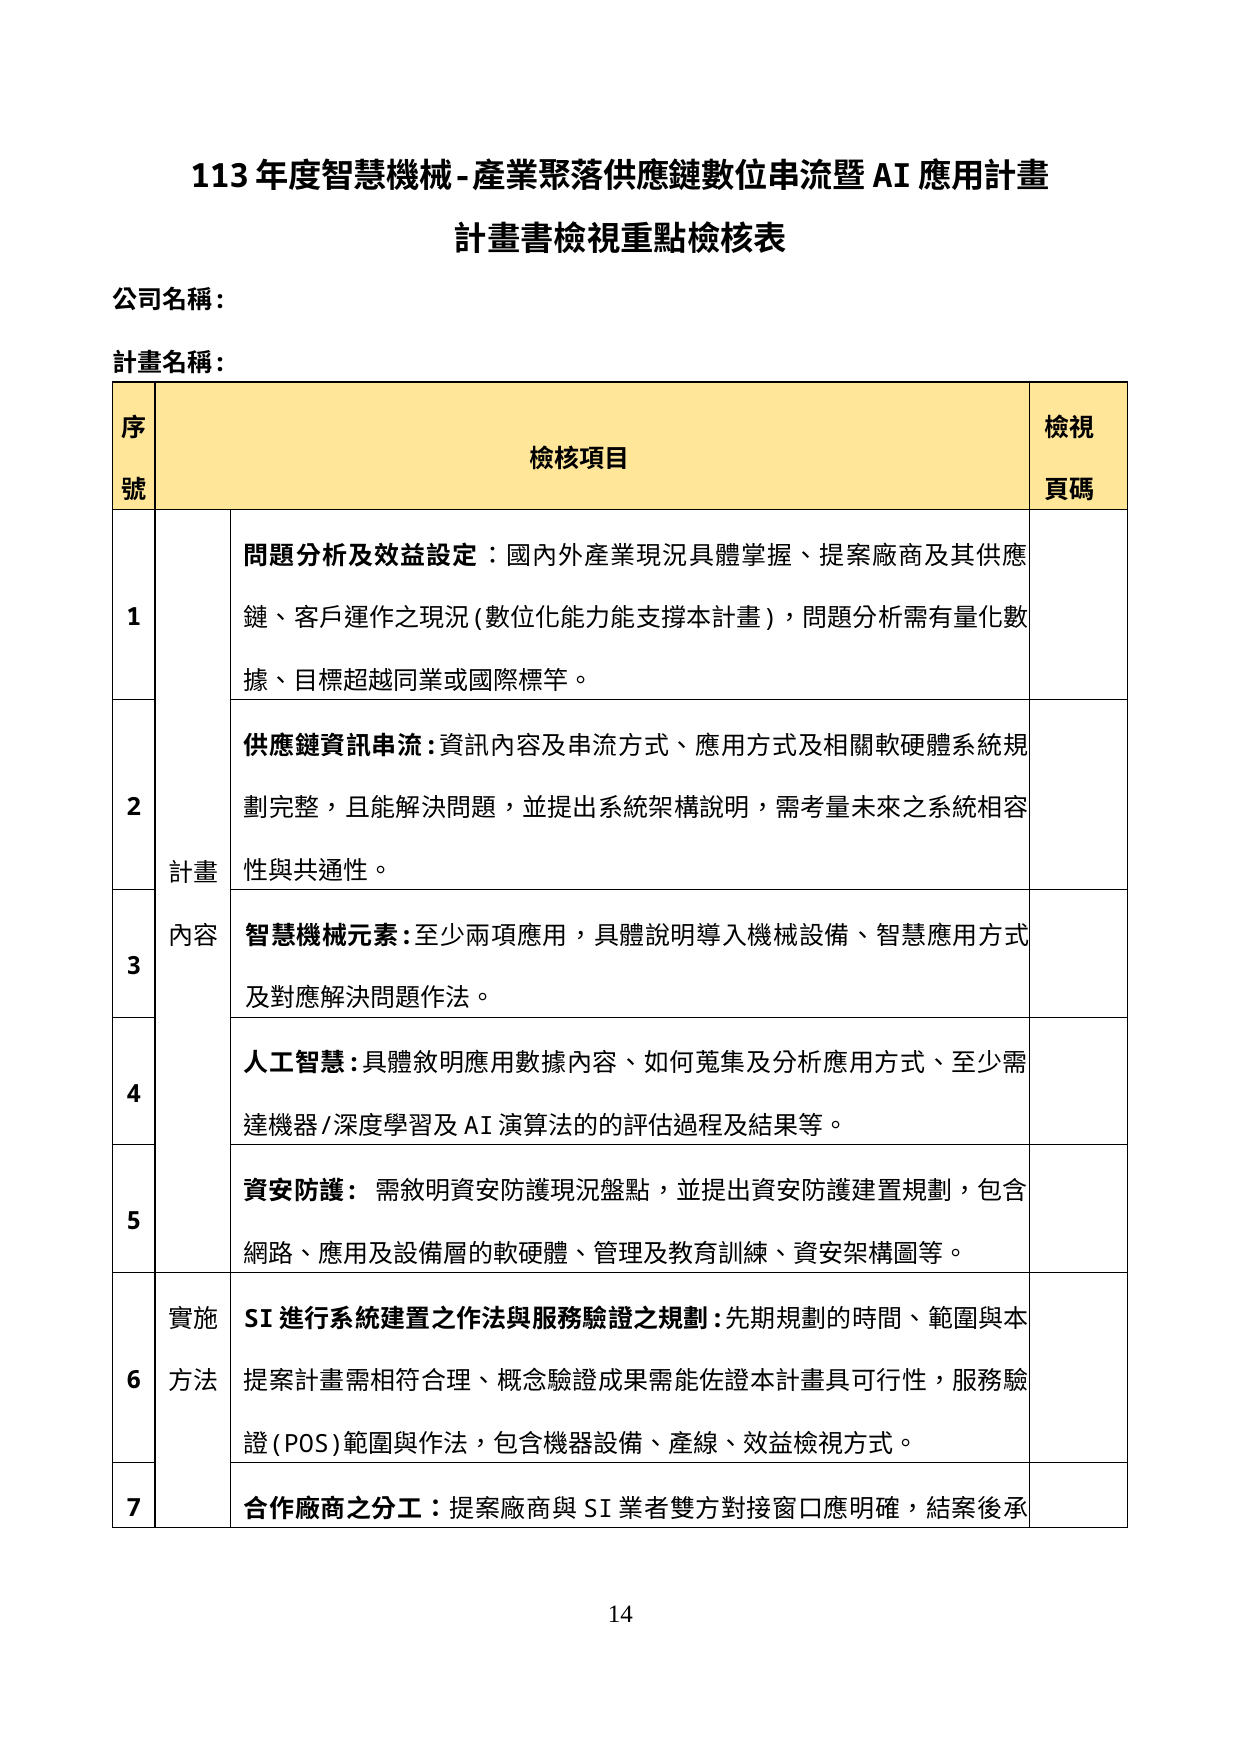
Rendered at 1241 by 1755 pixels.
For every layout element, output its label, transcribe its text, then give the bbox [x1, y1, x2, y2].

table_cell [1030, 1463, 1127, 1527]
table_cell 6 [113, 1273, 154, 1462]
text 公司名稱: [112, 256, 1128, 319]
table_cell 2 [113, 700, 154, 889]
table_header 序號 [113, 383, 154, 509]
table_cell 合作廠商之分工：提案廠商與SI業者雙方對接窗口應明確，結案後承 [231, 1463, 1029, 1527]
table_cell 供應鏈資訊串流:資訊內容及串流方式、應用方式及相關軟硬體系統規劃完整，且能解決問題，並提出系統架構說明，需考量未來之系統相容性與共通性。 [231, 700, 1029, 889]
table_cell [1030, 1273, 1127, 1462]
table_cell [1030, 700, 1127, 889]
text 計畫名稱: [112, 319, 1128, 381]
table_cell SI進行系統建置之作法與服務驗證之規劃:先期規劃的時間、範圍與本提案計畫需相符合理、概念驗證成果需能佐證本計畫具可行性，服務驗證(POS)範圍與作法，包含機器設備、產線、效益檢視方式。 [231, 1273, 1029, 1462]
table_cell 7 [113, 1463, 154, 1527]
table_cell [1030, 1018, 1127, 1144]
table_cell 5 [113, 1145, 154, 1272]
table_header 檢核項目 [156, 383, 1029, 509]
text 113年度智慧機械-產業聚落供應鏈數位串流暨AI應用計畫 [112, 131, 1128, 194]
table_cell 1 [113, 510, 154, 699]
table_cell 3 [113, 890, 154, 1017]
table_cell 問題分析及效益設定：國內外產業現況具體掌握、提案廠商及其供應鏈、客戶運作之現況(數位化能力能支撐本計畫)，問題分析需有量化數據、目標超越同業或國際標竿。 [231, 510, 1029, 699]
table_cell 智慧機械元素:至少兩項應用，具體說明導入機械設備、智慧應用方式及對應解決問題作法。 [231, 890, 1029, 1017]
text 計畫書檢視重點檢核表 [112, 194, 1128, 256]
table_cell 計畫內容 [156, 510, 230, 1272]
table_cell 4 [113, 1018, 154, 1144]
table_cell [1030, 510, 1127, 699]
table_cell [1030, 1145, 1127, 1272]
table_cell 實施方法 [156, 1273, 230, 1527]
table_cell 資安防護: 需敘明資安防護現況盤點，並提出資安防護建置規劃，包含網路、應用及設備層的軟硬體、管理及教育訓練、資安架構圖等。 [231, 1145, 1029, 1272]
table_header 檢視 頁碼 [1030, 383, 1127, 509]
table_cell [1030, 890, 1127, 1017]
table_cell 人工智慧:具體敘明應用數據內容、如何蒐集及分析應用方式、至少需達機器/深度學習及AI演算法的的評估過程及結果等。 [231, 1018, 1029, 1144]
